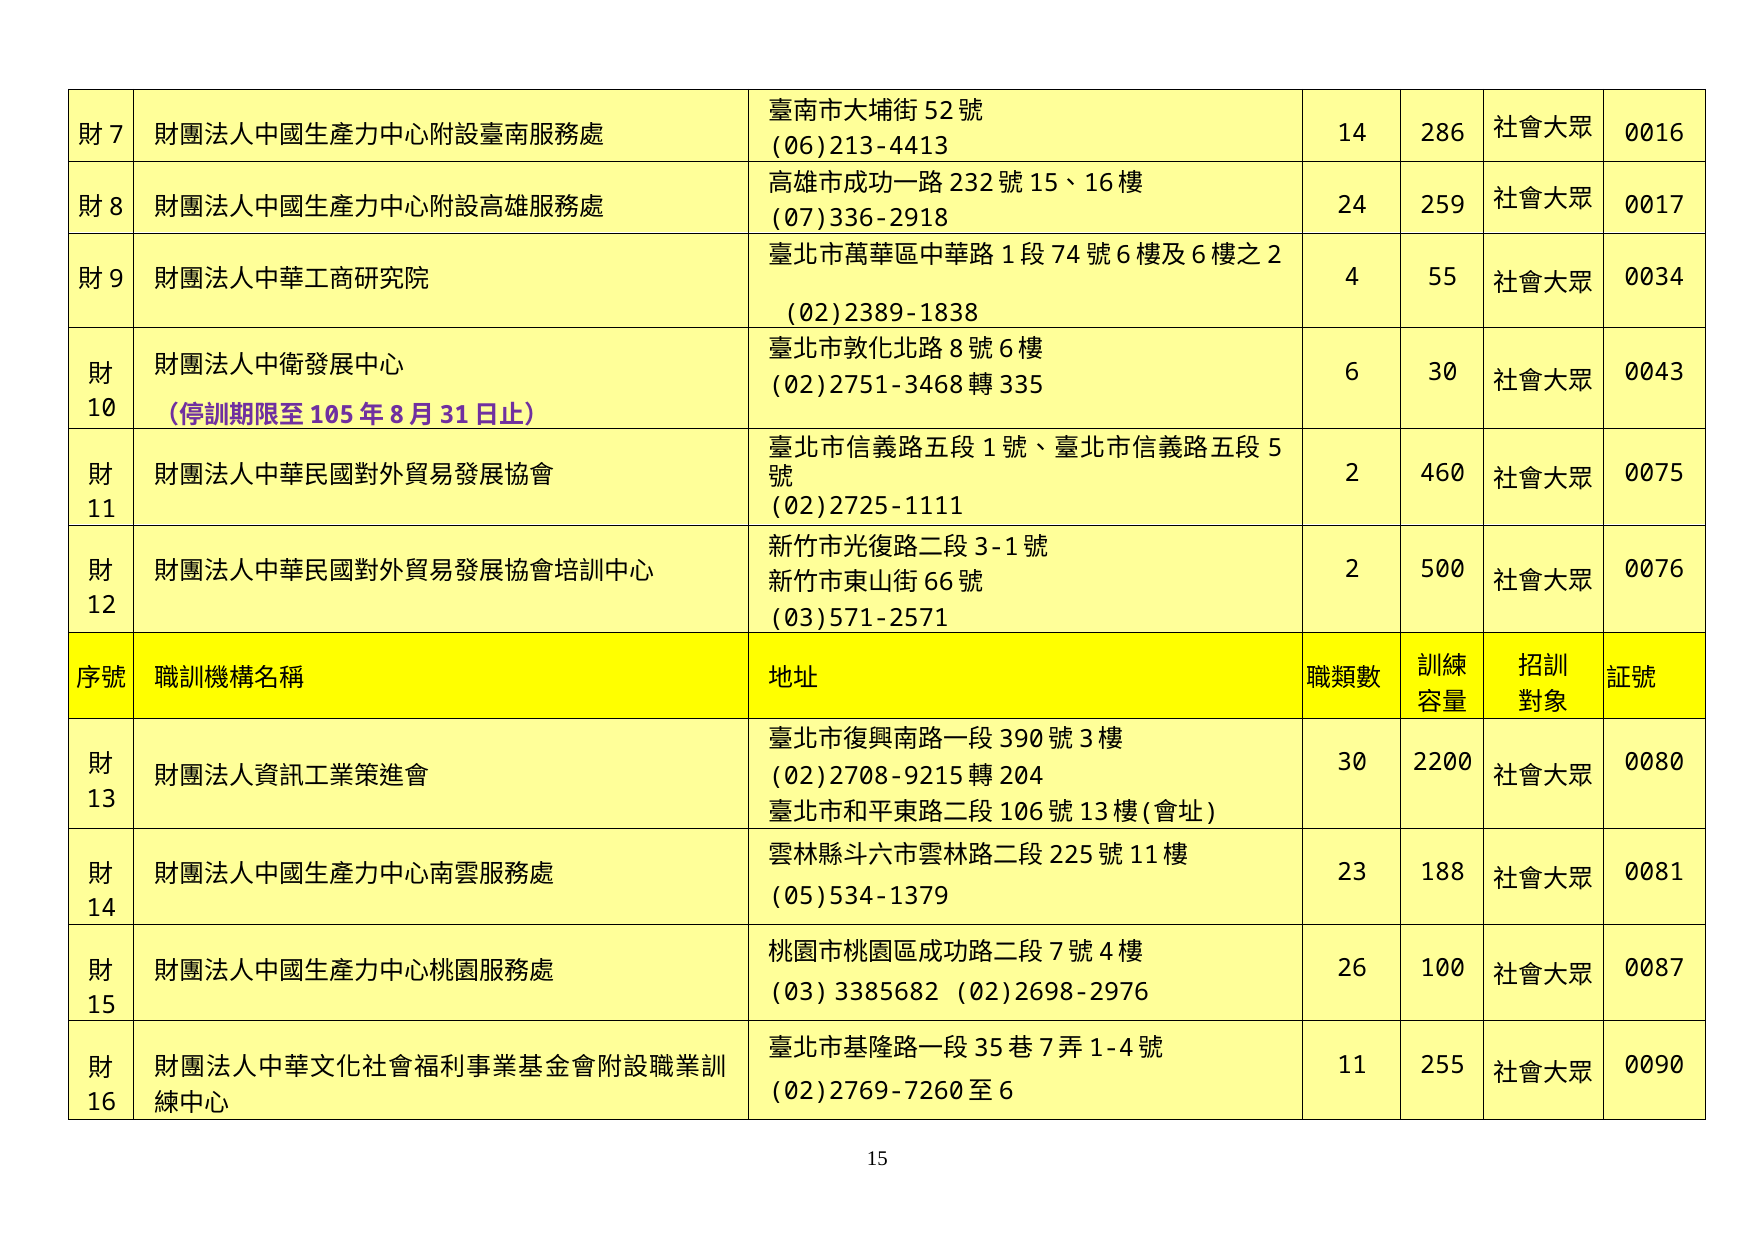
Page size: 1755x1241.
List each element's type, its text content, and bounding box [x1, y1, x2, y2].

table_cell 財8 [69, 162, 133, 232]
table_cell 財14 [69, 829, 133, 924]
table_cell [59, 525, 64, 632]
table_cell 財團法人中國生產力中心桃園服務處 [134, 925, 748, 1020]
table_cell 6 [1303, 328, 1400, 428]
table_cell 0043 [1604, 328, 1705, 428]
table_cell [59, 924, 64, 1020]
table_cell 社會大眾 [1484, 234, 1603, 327]
table_cell 新竹市光復路二段3-1號 新竹市東山街66號 (03)571-2571 [749, 526, 1302, 632]
table_cell 財團法人中華文化社會福利事業基金會附設職業訓練中心 [134, 1021, 748, 1119]
table_cell 社會大眾 [1484, 328, 1603, 428]
table_cell 雲林縣斗六市雲林路二段225號11樓 (05)534-1379 [749, 829, 1302, 924]
table_cell [64, 924, 68, 1020]
table_cell [59, 718, 64, 828]
table_cell 100 [1401, 925, 1483, 1020]
table_cell 社會大眾 [1484, 526, 1603, 632]
table_cell 2200 [1401, 719, 1483, 828]
table_cell [64, 632, 68, 718]
table_cell 序號 [69, 633, 133, 718]
table_cell [59, 828, 64, 924]
table_cell 財10 [69, 328, 133, 428]
table_cell 500 [1401, 526, 1483, 632]
table_cell 55 [1401, 234, 1483, 327]
table_cell 2 [1303, 429, 1400, 524]
table_cell 0075 [1604, 429, 1705, 524]
table_cell 24 [1303, 162, 1400, 232]
table_cell 0076 [1604, 526, 1705, 632]
table_cell 臺北市敦化北路8號6樓 (02)2751-3468轉335 [749, 328, 1302, 428]
table_cell 財團法人中國生產力中心南雲服務處 [134, 829, 748, 924]
table_cell [64, 161, 68, 232]
table_cell 26 [1303, 925, 1400, 1020]
table_cell 0081 [1604, 829, 1705, 924]
table_cell 臺北市信義路五段1號、臺北市信義路五段5號 (02)2725-1111 [749, 429, 1302, 524]
table_cell 0017 [1604, 162, 1705, 232]
table_cell 財16 [69, 1021, 133, 1119]
table_cell 社會大眾 [1484, 162, 1603, 232]
table_cell 財團法人中華民國對外貿易發展協會培訓中心 [134, 526, 748, 632]
table_cell 証號 [1604, 633, 1705, 718]
table_cell 14 [1303, 90, 1400, 161]
table_cell 社會大眾 [1484, 1021, 1603, 1119]
table_cell 社會大眾 [1484, 829, 1603, 924]
table_cell 財團法人中國生產力中心附設臺南服務處 [134, 90, 748, 161]
table_cell [64, 428, 68, 524]
table_cell 高雄市成功一路232號15、16樓 (07)336-2918 [749, 162, 1302, 232]
table_cell 286 [1401, 90, 1483, 161]
table_cell [64, 1020, 68, 1119]
table_cell 財12 [69, 526, 133, 632]
table_cell 財團法人中國生產力中心附設高雄服務處 [134, 162, 748, 232]
table_cell 460 [1401, 429, 1483, 524]
table_cell 桃園市桃園區成功路二段7號4樓 (03) 3385682 (02)2698-2976 [749, 925, 1302, 1020]
table_cell 財團法人中華民國對外貿易發展協會 [134, 429, 748, 524]
table_cell 0034 [1604, 234, 1705, 327]
table_cell [64, 89, 68, 161]
table_cell 社會大眾 [1484, 429, 1603, 524]
table_cell [64, 525, 68, 632]
table_cell [59, 161, 64, 232]
table_cell 財13 [69, 719, 133, 828]
table_cell 臺南市大埔街52號 (06)213-4413 [749, 90, 1302, 161]
table_cell 臺北市基隆路一段35巷7弄1-4號 (02)2769-7260至6 [749, 1021, 1302, 1119]
table_cell 188 [1401, 829, 1483, 924]
table_cell 2 [1303, 526, 1400, 632]
table_cell 11 [1303, 1021, 1400, 1119]
table_cell 職訓機構名稱 [134, 633, 748, 718]
table_cell [64, 233, 68, 327]
table_cell 社會大眾 [1484, 90, 1603, 161]
table_cell 0016 [1604, 90, 1705, 161]
table_cell [59, 327, 64, 428]
table_cell 255 [1401, 1021, 1483, 1119]
table_cell 財9 [69, 234, 133, 327]
table_cell [64, 327, 68, 428]
table_cell 臺北市萬華區中華路1段74號6樓及6樓之2 (02)2389-1838 [749, 234, 1302, 327]
table_cell 30 [1303, 719, 1400, 828]
table_cell 社會大眾 [1484, 925, 1603, 1020]
table_cell 訓練 容量 [1401, 633, 1483, 718]
table_cell [64, 718, 68, 828]
table_cell 0080 [1604, 719, 1705, 828]
table_cell 招訓 對象 [1484, 633, 1603, 718]
table_cell 4 [1303, 234, 1400, 327]
table_cell 財15 [69, 925, 133, 1020]
table_cell 地址 [749, 633, 1302, 718]
table_cell [59, 233, 64, 327]
table_cell 財團法人資訊工業策進會 [134, 719, 748, 828]
table_cell [64, 828, 68, 924]
table_cell 0090 [1604, 1021, 1705, 1119]
table_cell [59, 89, 64, 161]
table_cell 職類數 [1303, 633, 1400, 718]
table_cell 財11 [69, 429, 133, 524]
table_cell 財團法人中衛發展中心 （停訓期限至105年8月31日止） [134, 328, 748, 428]
table_cell [59, 1020, 64, 1119]
table_cell [59, 632, 64, 718]
table_cell 259 [1401, 162, 1483, 232]
table_cell 0087 [1604, 925, 1705, 1020]
table_cell [59, 428, 64, 524]
table_cell 23 [1303, 829, 1400, 924]
table_cell 財團法人中華工商研究院 [134, 234, 748, 327]
table_cell 社會大眾 [1484, 719, 1603, 828]
table_cell 臺北市復興南路一段390號3樓 (02)2708-9215轉204 臺北市和平東路二段106號13樓(會址) [749, 719, 1302, 828]
table_cell 財7 [69, 90, 133, 161]
table_cell 30 [1401, 328, 1483, 428]
